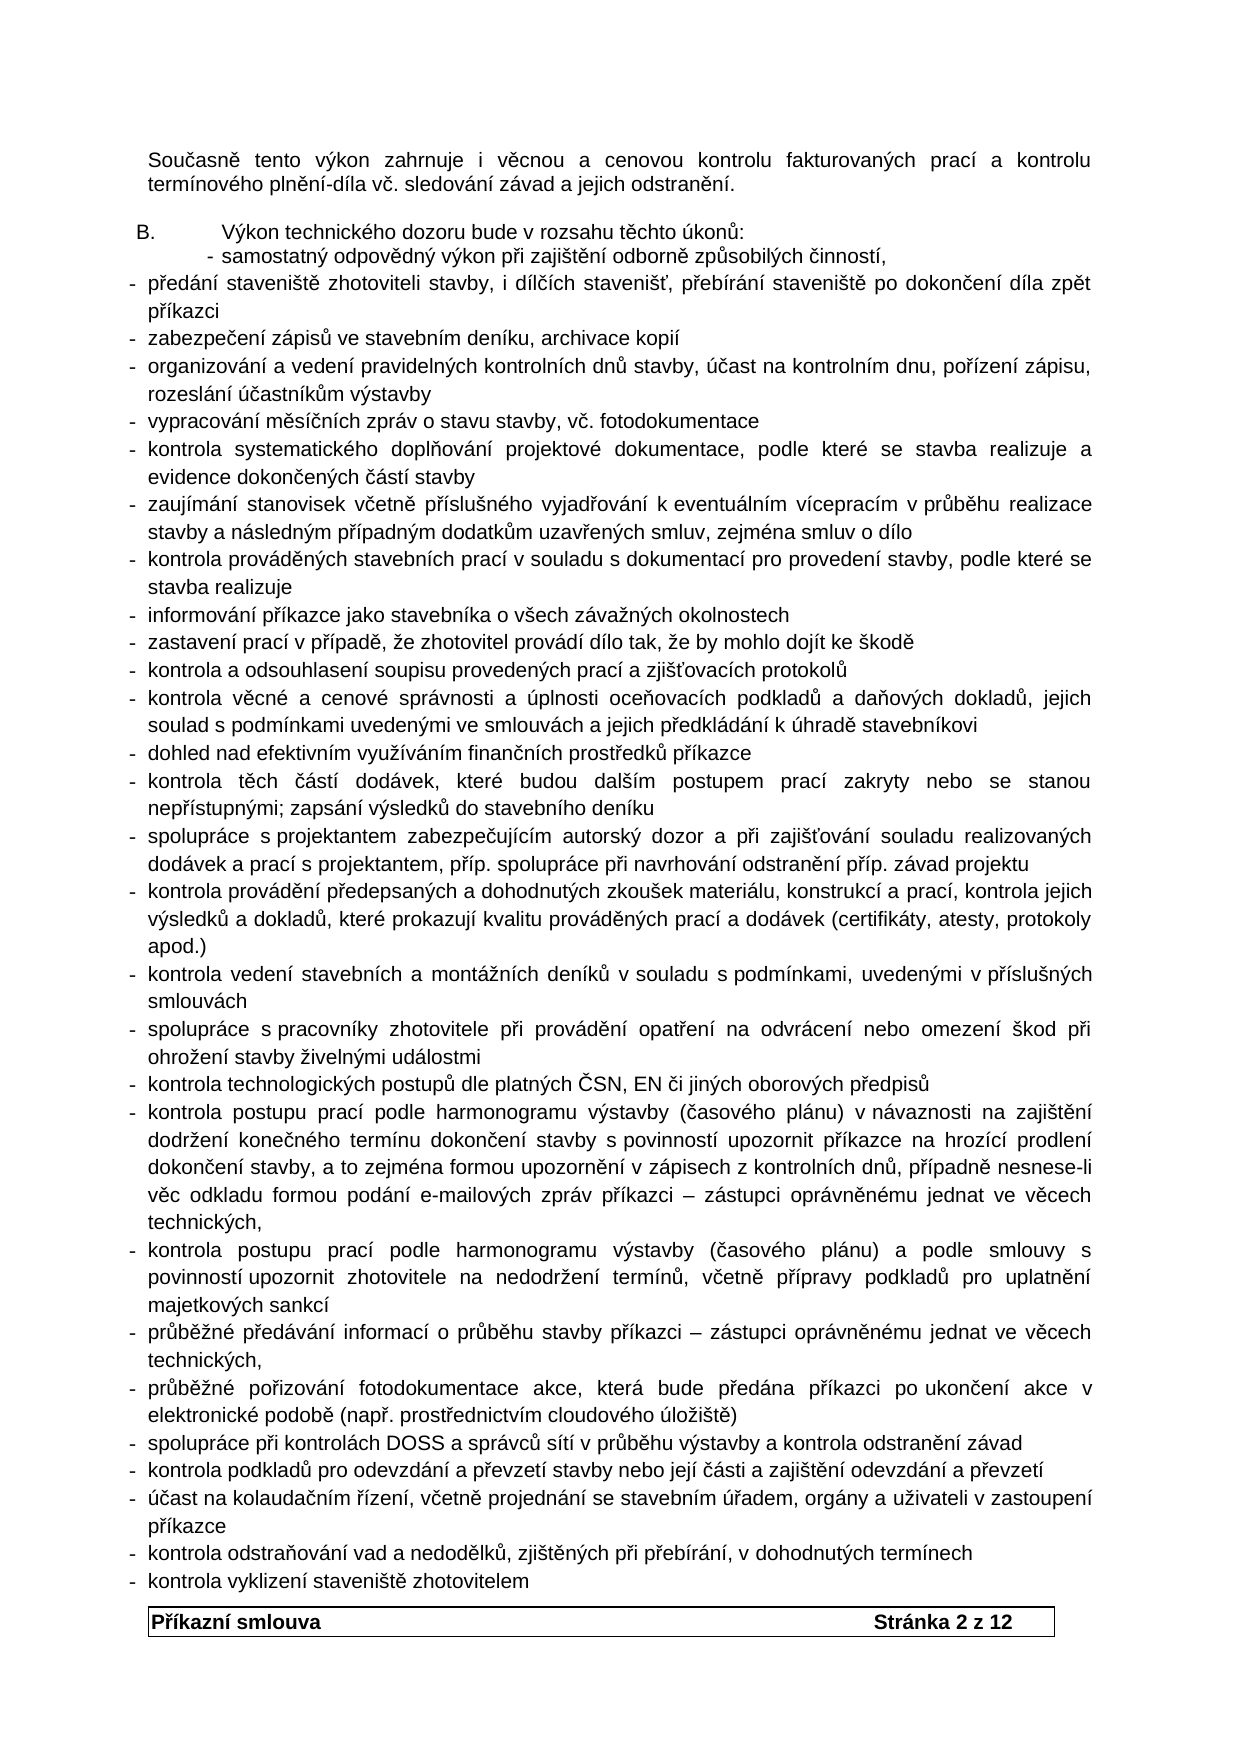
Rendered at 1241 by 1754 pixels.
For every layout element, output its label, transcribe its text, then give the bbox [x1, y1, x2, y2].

list Současně tento výkon zahrnuje i věcnou a cenovou kontrolu fakturovaných prací a kontrolu termínového plnění-díla vč. sledování závad a jejich odstranění. [136, 148, 1093, 196]
list zabezpečení zápisů ve stavebním deníku, archivace kopií [129, 326, 1093, 350]
list kontrola podkladů pro odevzdání a převzetí stavby nebo její části a zajištění odevzdání a převzetí [129, 1458, 1093, 1482]
list organizování a vedení pravidelných kontrolních dnů stavby, účast na kontrolním dnu, pořízení zápisu, rozeslání účastníkům výstavby [129, 354, 1093, 406]
list kontrola systematického doplňování projektové dokumentace, podle které se stavba realizuje a evidence dokončených částí stavby [129, 437, 1093, 488]
list informování příkazce jako stavebníka o všech závažných okolnostech [129, 602, 1093, 627]
list průběžné pořizování fotodokumentace akce, která bude předána příkazci po ukončení akce v elektronické podobě (např. prostřednictvím cloudového úložiště) [129, 1375, 1093, 1427]
list samostatný odpovědný výkon při zajištění odborně způsobilých činností, [207, 243, 1093, 267]
list kontrola těch částí dodávek, které budou dalším postupem prací zakryty nebo se stanou nepřístupnými; zapsání výsledků do stavebního deníku [129, 768, 1093, 820]
list kontrola postupu prací podle harmonogramu výstavby (časového plánu) a podle smlouvy s povinností upozornit zhotovitele na nedodržení termínů, včetně přípravy podkladů pro uplatnění majetkových sankcí [129, 1237, 1093, 1317]
list zaujímání stanovisek včetně příslušného vyjadřování k eventuálním vícepracím v průběhu realizace stavby a následným případným dodatkům uzavřených smluv, zejména smluv o dílo [129, 492, 1093, 544]
list kontrola odstraňování vad a nedodělků, zjištěných při přebírání, v dohodnutých termínech [129, 1541, 1093, 1565]
list průběžné předávání informací o průběhu stavby příkazci – zástupci oprávněnému jednat ve věcech technických, [129, 1320, 1093, 1372]
list kontrola a odsouhlasení soupisu provedených prací a zjišťovacích protokolů [129, 658, 1093, 682]
list kontrola postupu prací podle harmonogramu výstavby (časového plánu) v návaznosti na zajištění dodržení konečného termínu dokončení stavby s povinností upozornit příkazce na hrozící prodlení dokončení stavby, a to zejména formou upozornění v zápisech z kontrolních dnů, případně nesnese-li věc odkladu formou podání e-mailových zpráv příkazci – zástupci oprávněnému jednat ve věcech technických, [129, 1100, 1093, 1234]
list účast na kolaudačním řízení, včetně projednání se stavebním úřadem, orgány a uživateli v zastoupení příkazce [129, 1486, 1093, 1538]
list dohled nad efektivním využíváním finančních prostředků příkazce [129, 741, 1093, 765]
list kontrola prováděných stavebních prací v souladu s dokumentací pro provedení stavby, podle které se stavba realizuje [129, 547, 1093, 599]
list kontrola věcné a cenové správnosti a úplnosti oceňovacích podkladů a daňových dokladů, jejich soulad s podmínkami uvedenými ve smlouvách a jejich předkládání k úhradě stavebníkovi [129, 686, 1093, 737]
list kontrola technologických postupů dle platných ČSN, EN či jiných oborových předpisů [129, 1072, 1093, 1096]
list spolupráce s pracovníky zhotovitele při provádění opatření na odvrácení nebo omezení škod při ohrožení stavby živelnými událostmi [129, 1017, 1093, 1068]
list kontrola provádění předepsaných a dohodnutých zkoušek materiálu, konstrukcí a prací, kontrola jejich výsledků a dokladů, které prokazují kvalitu prováděných prací a dodávek (certifikáty, atesty, protokoly apod.) [129, 879, 1093, 958]
list zastavení prací v případě, že zhotovitel provádí dílo tak, že by mohlo dojít ke škodě [129, 630, 1093, 654]
list Výkon technického dozoru bude v rozsahu těchto úkonů: [136, 219, 1093, 243]
list předání staveniště zhotoviteli stavby, i dílčích stavenišť, přebírání staveniště po dokončení díla zpět příkazci [129, 271, 1093, 323]
list vypracování měsíčních zpráv o stavu stavby, vč. fotodokumentace [129, 409, 1093, 433]
list kontrola vedení stavebních a montážních deníků v souladu s podmínkami, uvedenými v příslušných smlouvách [129, 962, 1093, 1013]
list spolupráce s projektantem zabezpečujícím autorský dozor a při zajišťování souladu realizovaných dodávek a prací s projektantem, příp. spolupráce při navrhování odstranění příp. závad projektu [129, 824, 1093, 875]
list spolupráce při kontrolách DOSS a správců sítí v průběhu výstavby a kontrola odstranění závad [129, 1431, 1093, 1455]
list kontrola vyklizení staveniště zhotovitelem [129, 1569, 1093, 1593]
